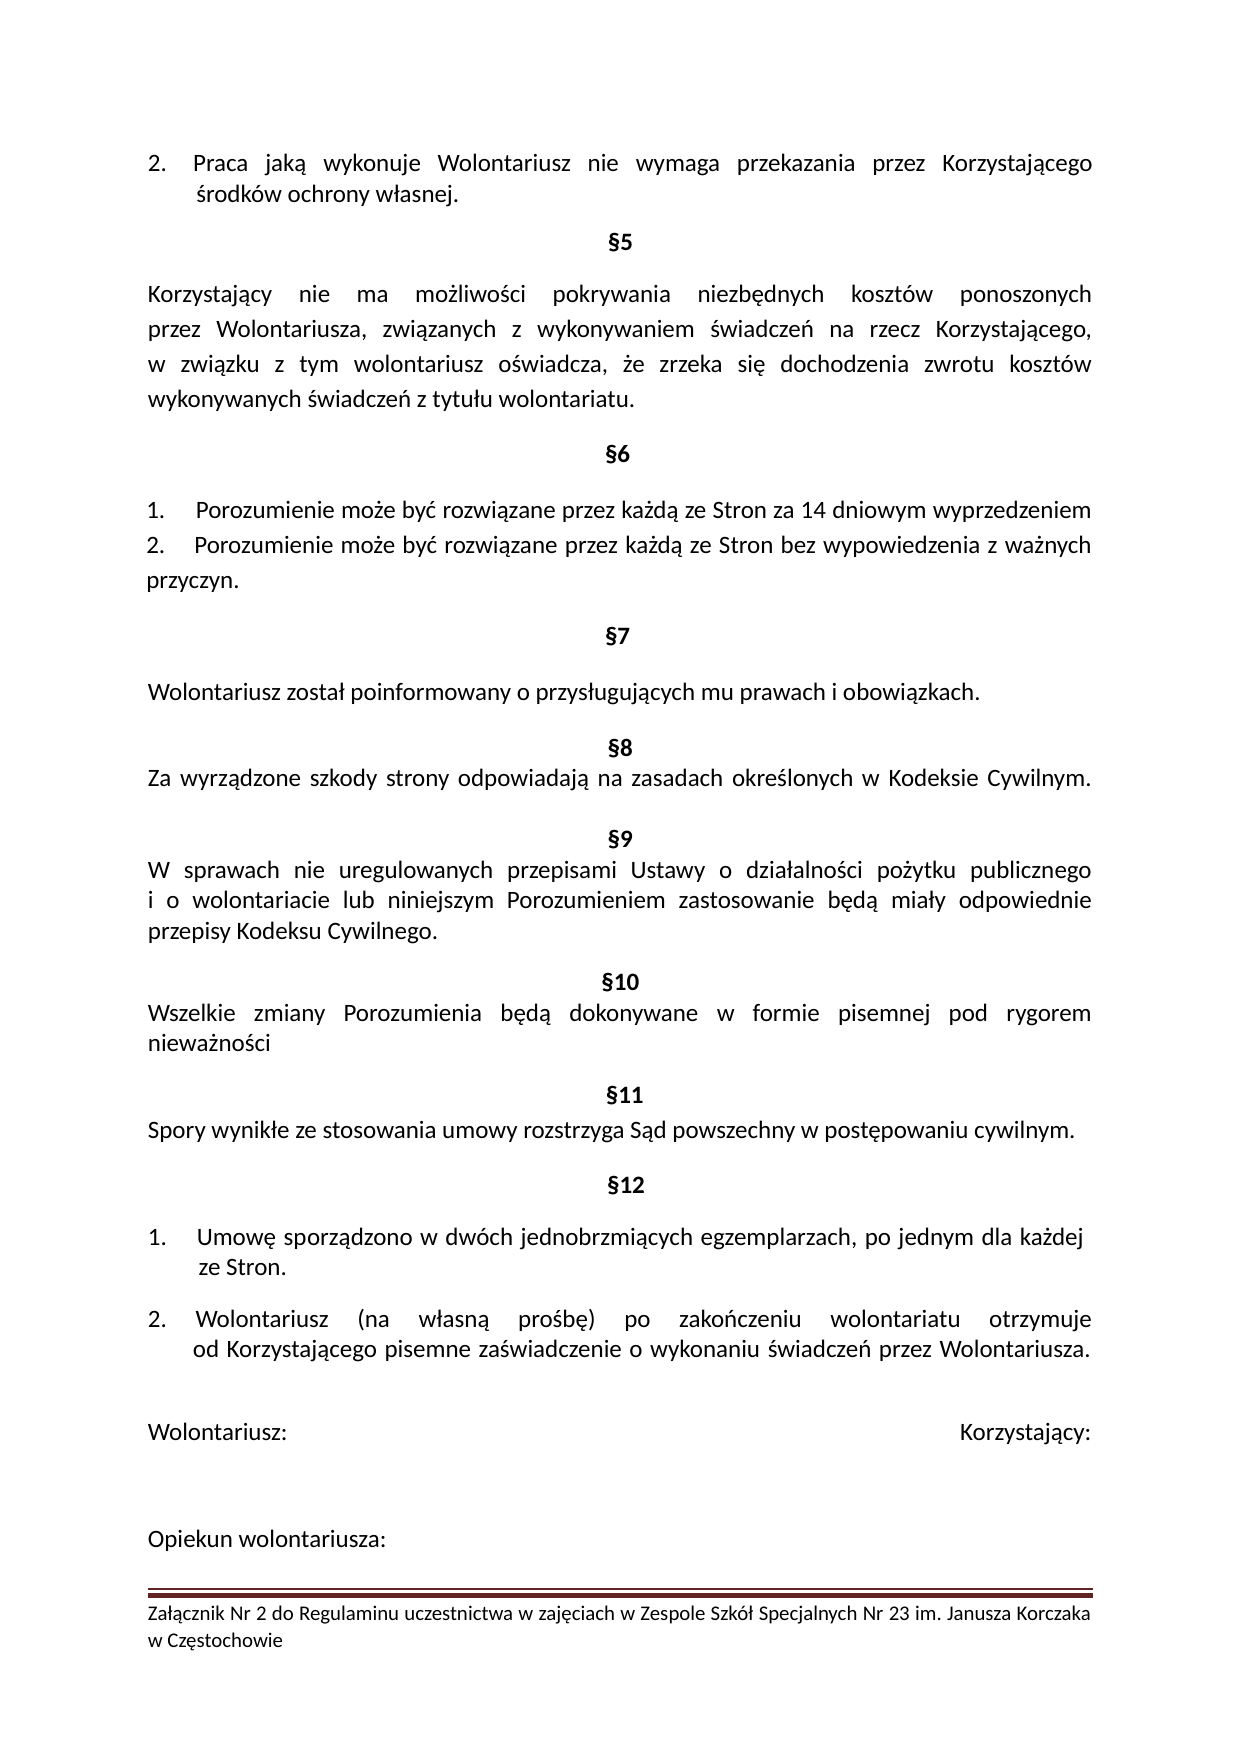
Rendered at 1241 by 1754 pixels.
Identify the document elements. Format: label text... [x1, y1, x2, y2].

text Korzystający nie ma możliwości pokrywania niezbędnych kosztów ponoszonych przez Wolontariusza, związanych z wykonywaniem świadczeń na rzecz Korzystającego, w związku z tym wolontariusz oświadcza, że zrzeka się dochodzenia zwrotu kosztów wykonywanych świadczeń z tytułu wolontariatu. [148, 278, 1093, 413]
text §7 [148, 620, 1093, 651]
list 1. Umowę sporządzono w dwóch jednobrzmiących egzemplarzach, po jednym dla każdej ze Stron. [148, 1221, 1093, 1282]
list Praca jaką wykonuje Wolontariusz nie wymaga przekazania przez Korzystającego środków ochrony własnej. [148, 148, 1094, 209]
text §10 Wszelkie zmiany Porozumienia będą dokonywane w formie pisemnej pod rygorem nieważności [148, 966, 1093, 1058]
text Wolontariusz został poinformowany o przysługujących mu prawach i obowiązkach. [148, 676, 1093, 707]
list Wolontariusz: Korzystający: [148, 1416, 1093, 1446]
list 1. Porozumienie może być rozwiązane przez każdą ze Stron za 14 dniowym wyprzedzeniem 2. Porozumienie może być rozwiązane przez każdą ze Stron bez wypowiedzenia z ważnych przyczyn. [146, 494, 1093, 595]
text §6 [148, 438, 1093, 469]
text §11 Spory wynikłe ze stosowania umowy rozstrzyga Sąd powszechny w postępowaniu cywilnym. [148, 1079, 1093, 1144]
text §12 [148, 1169, 1093, 1200]
text §8 Za wyrządzone szkody strony odpowiadają na zasadach określonych w Kodeksie Cywilnym. §9 W sprawach nie uregulowanych przepisami Ustawy o działalności pożytku publicznego i o wolontariacie lub niniejszym Porozumieniem zastosowanie będą miały odpowiednie przepisy Kodeksu Cywilnego. [148, 732, 1093, 946]
text §5 [148, 226, 1093, 257]
list 2. Wolontariusz (na własną prośbę) po zakończeniu wolontariatu otrzymuje od Korzystającego pisemne zaświadczenie o wykonaniu świadczeń przez Wolontariusza. [148, 1303, 1093, 1395]
text Opiekun wolontariusza: [148, 1523, 1093, 1554]
